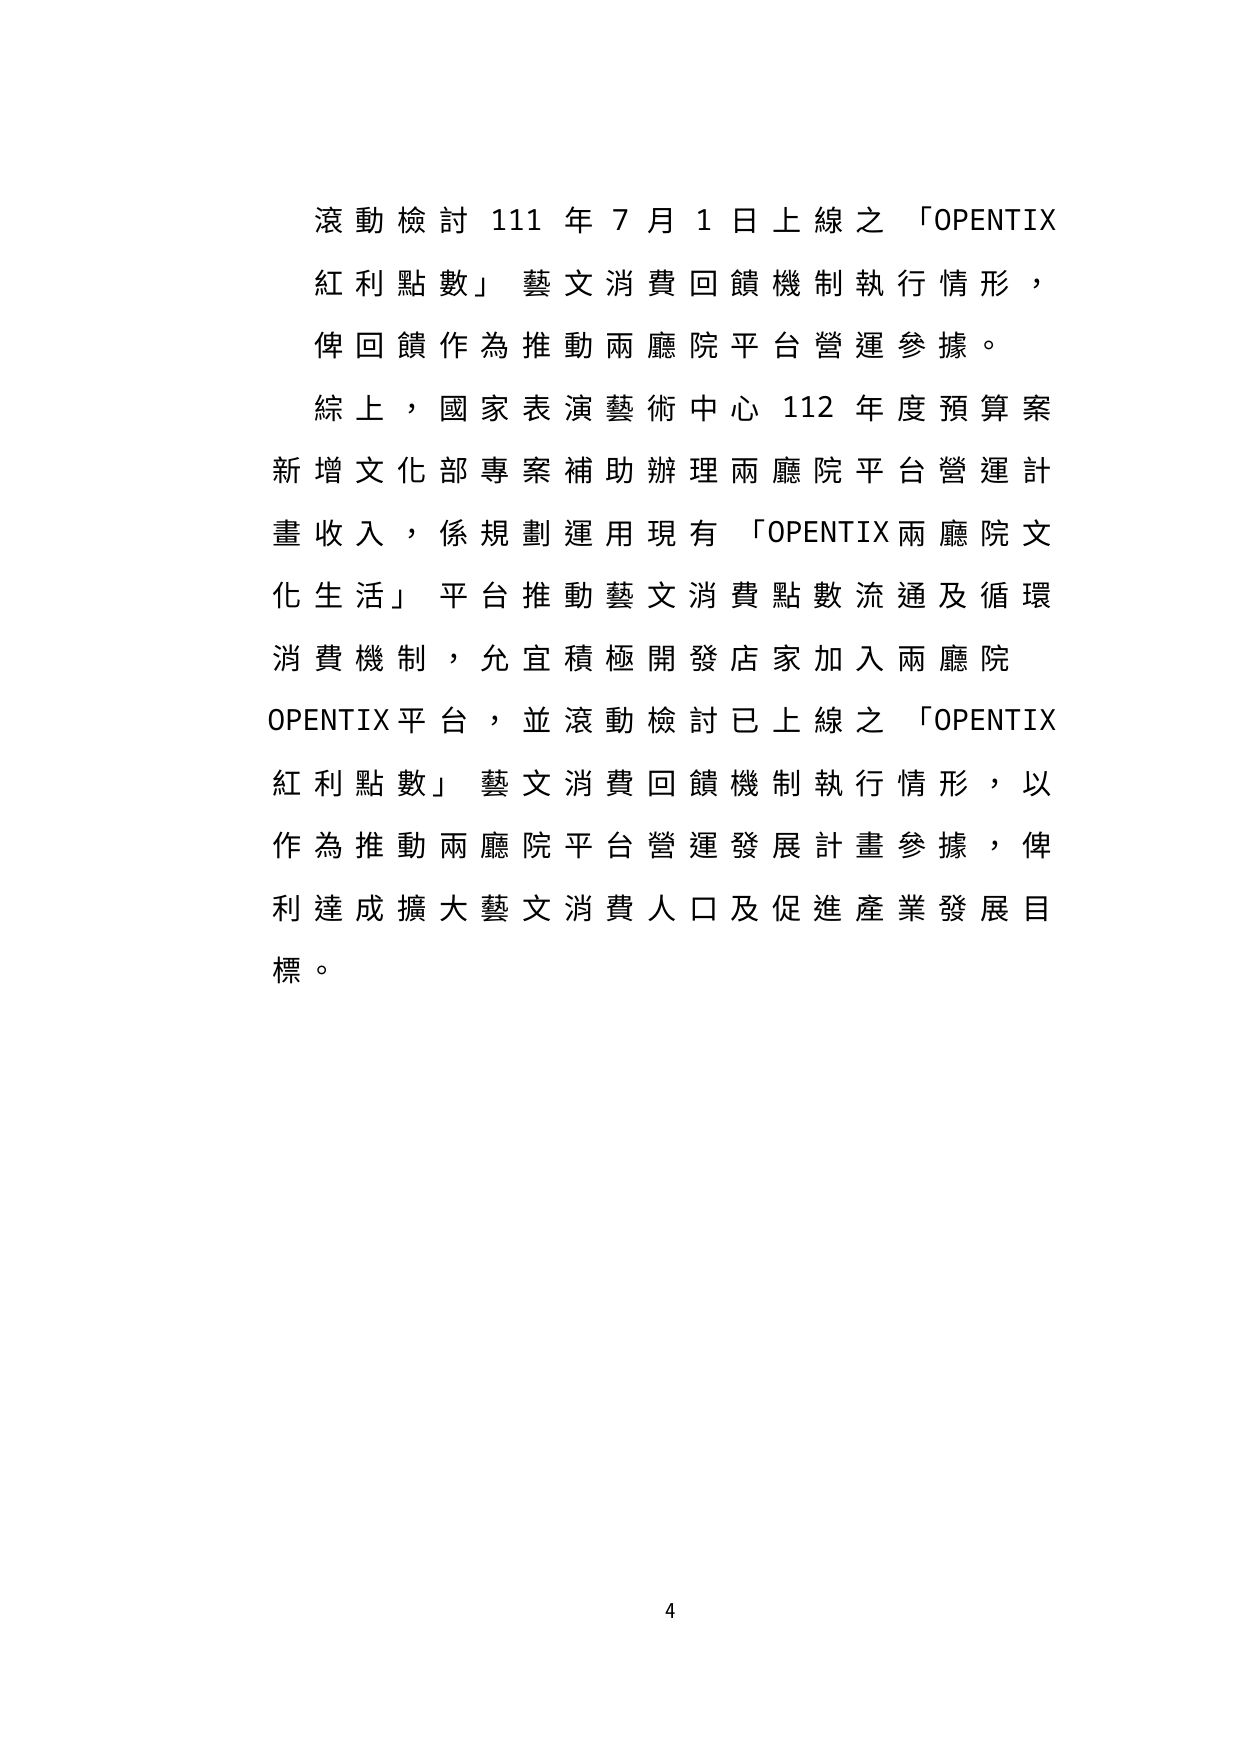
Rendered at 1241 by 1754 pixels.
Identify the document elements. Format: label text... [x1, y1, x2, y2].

text 綜上，國家表演藝術中心112年度預算案新增文化部專案補助辦理兩廳院平台營運計畫收入，係規劃運用現有「OPENTIX兩廳院文化生活」平台推動藝文消費點數流通及循環消費機制，允宜積極開發店家加入兩廳院OPENTIX平台，並滾動檢討已上線之「OPENTIX紅利點數」藝文消費回饋機制執行情形，以作為推動兩廳院平台營運發展計畫參據，俾利達成擴大藝文消費人口及促進產業發展目標。 [242, 365, 1058, 990]
text 滾動檢討111年7月1日上線之「OPENTIX紅利點數」藝文消費回饋機制執行情形，俾回饋作為推動兩廳院平台營運參據。 [271, 177, 1058, 365]
